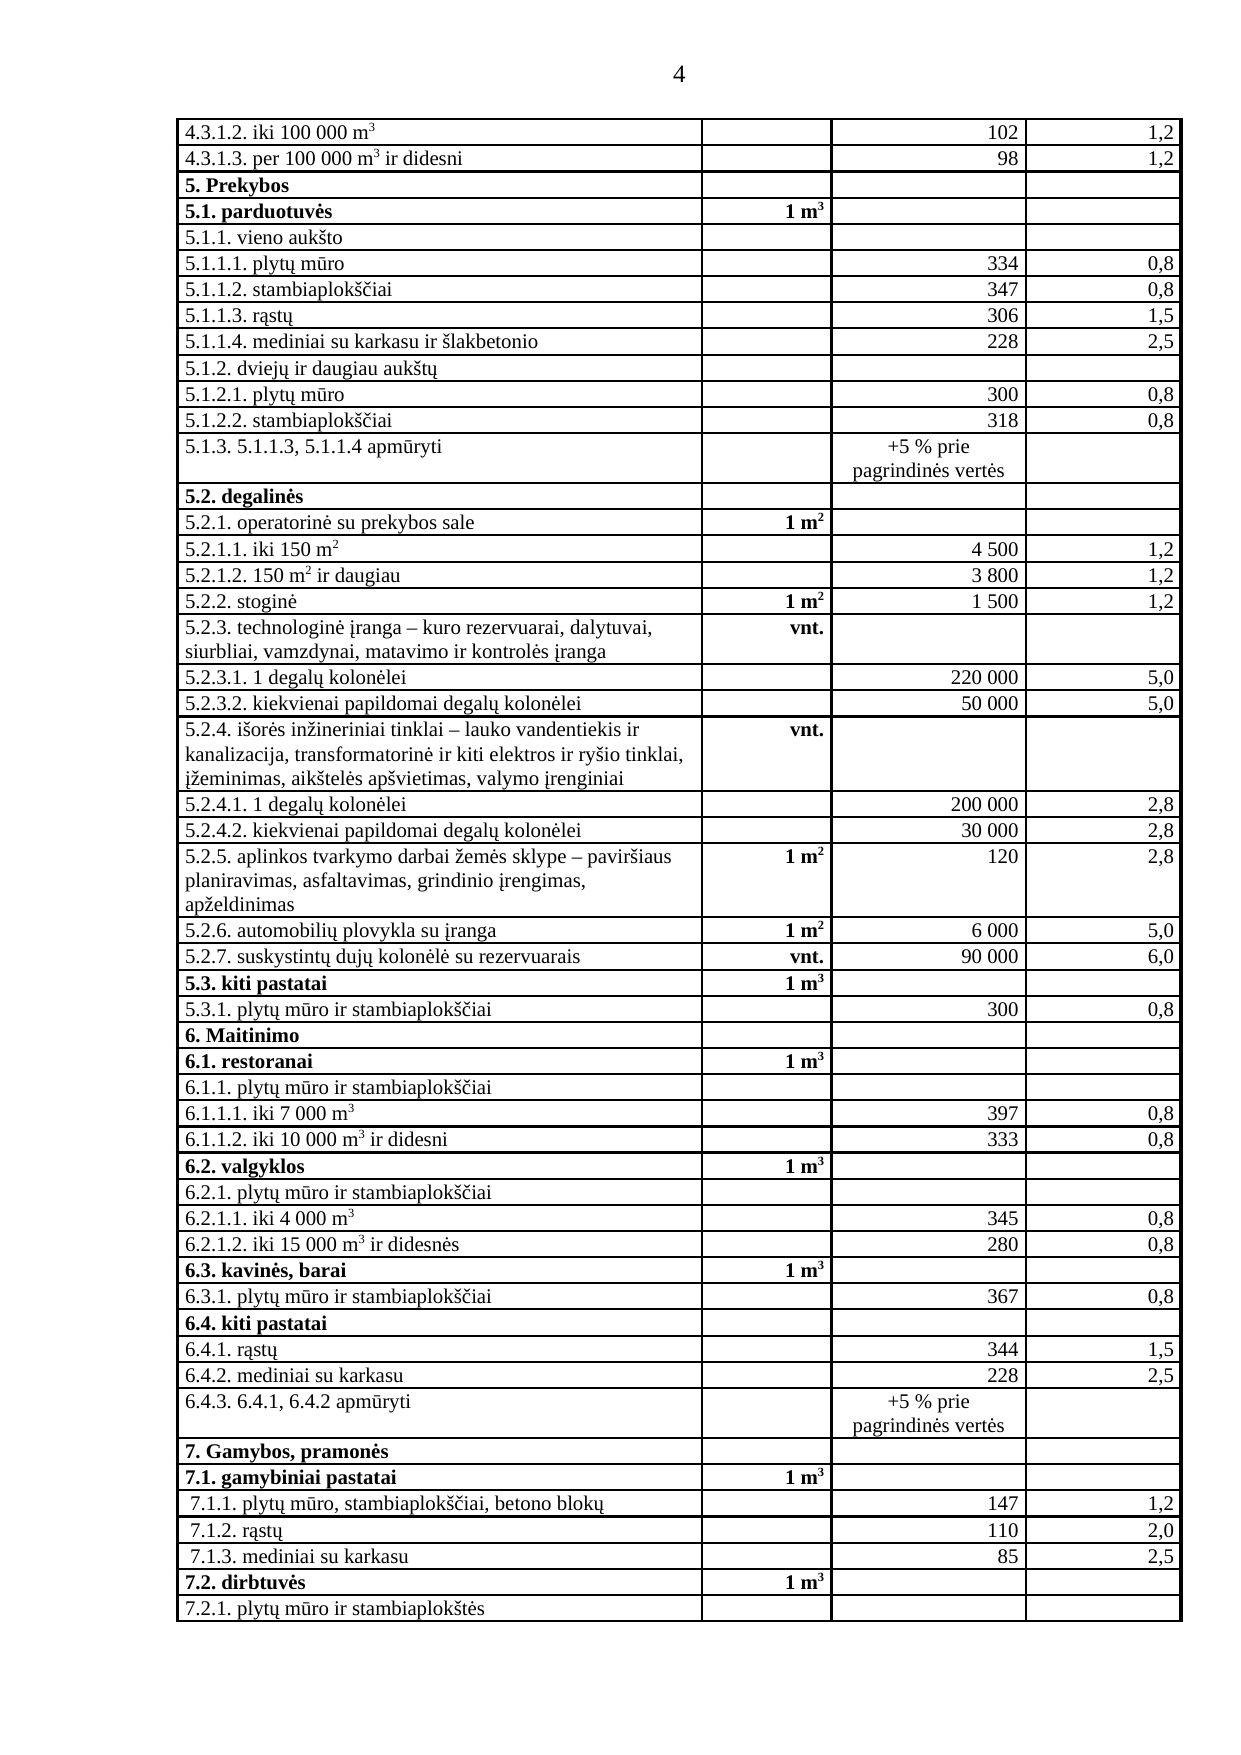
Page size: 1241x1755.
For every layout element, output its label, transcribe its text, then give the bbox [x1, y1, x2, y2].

table_cell [703, 1363, 830, 1387]
table_cell 6.4. kiti pastatai [179, 1310, 701, 1334]
table_cell [703, 1544, 830, 1568]
table_cell 1 m2 [703, 510, 830, 534]
table_cell [703, 665, 830, 689]
table_cell [703, 356, 830, 379]
table_cell 1 m3 [703, 971, 830, 994]
table_cell [1027, 1023, 1179, 1047]
table_cell [703, 225, 830, 249]
table_cell 5.2.6. automobilių plovykla su įranga [179, 918, 701, 942]
table_cell 7.1.2. rąstų [179, 1518, 701, 1542]
table_cell 5.1.1.3. rąstų [179, 303, 701, 327]
table_cell [703, 408, 830, 432]
table_cell 306 [833, 303, 1025, 327]
table_cell [703, 691, 830, 715]
table_cell 5.3.1. plytų mūro ir stambiaplokščiai [179, 997, 701, 1021]
table_cell [1027, 356, 1179, 379]
table_cell 5.1.1.1. plytų mūro [179, 251, 701, 275]
table_cell [833, 1154, 1025, 1178]
table_cell 5.1.2.2. stambiaplokščiai [179, 408, 701, 432]
table_cell [1027, 173, 1179, 197]
table_cell [1027, 1258, 1179, 1282]
table_cell 5.3. kiti pastatai [179, 971, 701, 994]
table_cell [1027, 510, 1179, 534]
table_cell [833, 1310, 1025, 1334]
table_cell [1027, 1465, 1179, 1489]
table_cell 367 [833, 1284, 1025, 1308]
table_cell [833, 1596, 1025, 1620]
table_cell 5.2.7. suskystintų dujų kolonėlė su rezervuarais [179, 944, 701, 968]
table_cell [1027, 718, 1179, 789]
table_cell 228 [833, 1363, 1025, 1387]
table_cell 0,8 [1027, 408, 1179, 432]
table_cell 6.3. kavinės, barai [179, 1258, 701, 1282]
table_cell 7.2. dirbtuvės [179, 1570, 701, 1594]
table_cell [703, 173, 830, 197]
table_cell 6.2. valgyklos [179, 1154, 701, 1178]
table_cell 5.2.3.1. 1 degalų kolonėlei [179, 665, 701, 689]
table_cell 5.1.2.1. plytų mūro [179, 382, 701, 406]
table_cell [703, 1389, 830, 1437]
table_cell 2,8 [1027, 792, 1179, 816]
table_cell [833, 1465, 1025, 1489]
table_cell [703, 1337, 830, 1361]
table_cell 7. Gamybos, pramonės [179, 1439, 701, 1463]
table_cell [1027, 1570, 1179, 1594]
table_cell +5 % prie pagrindinės vertės [833, 434, 1025, 482]
table_cell 1 500 [833, 589, 1025, 613]
table_cell 1 m3 [703, 1465, 830, 1489]
table_cell 102 [833, 120, 1025, 144]
table_cell 6.4.3. 6.4.1, 6.4.2 apmūryti [179, 1389, 701, 1437]
table_cell 1 m2 [703, 918, 830, 942]
table_cell 147 [833, 1491, 1025, 1515]
table_cell vnt. [703, 615, 830, 663]
table_cell 5,0 [1027, 665, 1179, 689]
table_cell 334 [833, 251, 1025, 275]
table_cell 5.1. parduotuvės [179, 199, 701, 223]
table_cell 5.2.2. stoginė [179, 589, 701, 613]
table_cell 1,5 [1027, 303, 1179, 327]
table_cell [703, 277, 830, 301]
table_cell 5.2.5. aplinkos tvarkymo darbai žemės sklype – paviršiaus planiravimas, asfaltavimas, grindinio įrengimas, apželdinimas [179, 844, 701, 916]
table_cell 5,0 [1027, 918, 1179, 942]
table_cell [833, 718, 1025, 789]
table_cell [703, 818, 830, 842]
table_cell 5.1.1. vieno aukšto [179, 225, 701, 249]
table_cell 397 [833, 1101, 1025, 1125]
table_cell 98 [833, 146, 1025, 170]
table_cell [703, 1491, 830, 1515]
table_cell 6.1.1.1. iki 7 000 m3 [179, 1101, 701, 1125]
table_cell [703, 484, 830, 508]
table_cell [833, 484, 1025, 508]
table_cell [1027, 1049, 1179, 1073]
table_cell [703, 1180, 830, 1204]
table_cell 1 m3 [703, 1570, 830, 1594]
table_cell 5.1.2. dviejų ir daugiau aukštų [179, 356, 701, 379]
table_cell [703, 146, 830, 170]
table_cell 1,2 [1027, 1491, 1179, 1515]
table_cell 220 000 [833, 665, 1025, 689]
table_cell [703, 120, 830, 144]
table_cell [1027, 199, 1179, 223]
table_cell [833, 356, 1025, 379]
table_cell [1027, 1154, 1179, 1178]
table_cell 110 [833, 1518, 1025, 1542]
table_cell 2,0 [1027, 1518, 1179, 1542]
table_cell [833, 510, 1025, 534]
table_cell 5.2.3.2. kiekvienai papildomai degalų kolonėlei [179, 691, 701, 715]
table_cell [833, 1075, 1025, 1099]
table_cell [833, 1439, 1025, 1463]
table_cell 6.3.1. plytų mūro ir stambiaplokščiai [179, 1284, 701, 1308]
table_cell [703, 1128, 830, 1151]
table_cell [703, 1101, 830, 1125]
table_cell 5.2.4.2. kiekvienai papildomai degalų kolonėlei [179, 818, 701, 842]
table_cell 1,2 [1027, 146, 1179, 170]
table_cell 300 [833, 382, 1025, 406]
table_cell [703, 303, 830, 327]
table_cell 300 [833, 997, 1025, 1021]
table_cell 2,8 [1027, 818, 1179, 842]
table_cell [703, 1284, 830, 1308]
table_cell [1027, 1310, 1179, 1334]
table_cell [703, 382, 830, 406]
table_cell 318 [833, 408, 1025, 432]
table_cell 85 [833, 1544, 1025, 1568]
table_cell 5.2.4.1. 1 degalų kolonėlei [179, 792, 701, 816]
table_cell 333 [833, 1128, 1025, 1151]
table_cell 0,8 [1027, 1128, 1179, 1151]
table_cell 3 800 [833, 563, 1025, 587]
table_cell [703, 792, 830, 816]
table_cell [1027, 225, 1179, 249]
table_cell 5.1.3. 5.1.1.3, 5.1.1.4 apmūryti [179, 434, 701, 482]
table_cell [703, 434, 830, 482]
table_cell 6.4.2. mediniai su karkasu [179, 1363, 701, 1387]
table_cell 0,8 [1027, 1232, 1179, 1256]
table_cell 1,2 [1027, 589, 1179, 613]
table_cell 1,5 [1027, 1337, 1179, 1361]
table_cell 4.3.1.2. iki 100 000 m3 [179, 120, 701, 144]
table_cell 6.2.1.1. iki 4 000 m3 [179, 1206, 701, 1230]
table_cell 1,2 [1027, 563, 1179, 587]
table_cell 1 m3 [703, 199, 830, 223]
table_cell 344 [833, 1337, 1025, 1361]
table_cell 7.1. gamybiniai pastatai [179, 1465, 701, 1489]
table_cell 345 [833, 1206, 1025, 1230]
table_cell [703, 1232, 830, 1256]
table_cell 0,8 [1027, 277, 1179, 301]
table_cell [833, 1023, 1025, 1047]
table_cell 1 m3 [703, 1258, 830, 1282]
table_cell 6,0 [1027, 944, 1179, 968]
table_cell 2,5 [1027, 1544, 1179, 1568]
table_cell 5.2.1. operatorinė su prekybos sale [179, 510, 701, 534]
table_cell [703, 1518, 830, 1542]
table_cell vnt. [703, 944, 830, 968]
table_cell 0,8 [1027, 251, 1179, 275]
table_cell [1027, 434, 1179, 482]
table_cell 1 m2 [703, 844, 830, 916]
table_cell [703, 1206, 830, 1230]
table_cell 4 500 [833, 536, 1025, 561]
table_cell 1 m3 [703, 1049, 830, 1073]
table_cell [1027, 1389, 1179, 1437]
table_cell 5.1.1.2. stambiaplokščiai [179, 277, 701, 301]
table_cell 6. Maitinimo [179, 1023, 701, 1047]
table_cell 6.1.1. plytų mūro ir stambiaplokščiai [179, 1075, 701, 1099]
table_cell 5.2.1.1. iki 150 m2 [179, 536, 701, 561]
table_cell 30 000 [833, 818, 1025, 842]
table_cell [703, 1439, 830, 1463]
table_cell [1027, 1075, 1179, 1099]
table_cell [833, 1258, 1025, 1282]
table_cell 1 m3 [703, 1154, 830, 1178]
table_cell 228 [833, 329, 1025, 353]
table_cell 2,8 [1027, 844, 1179, 916]
table_cell 6.1. restoranai [179, 1049, 701, 1073]
table_cell 0,8 [1027, 1206, 1179, 1230]
table_cell 6.2.1. plytų mūro ir stambiaplokščiai [179, 1180, 701, 1204]
table_cell 5.1.1.4. mediniai su karkasu ir šlakbetonio [179, 329, 701, 353]
table_cell [1027, 615, 1179, 663]
table_cell 5.2.1.2. 150 m2 ir daugiau [179, 563, 701, 587]
table_cell [833, 199, 1025, 223]
table_cell [833, 1049, 1025, 1073]
table_cell 5.2. degalinės [179, 484, 701, 508]
table_cell 0,8 [1027, 1284, 1179, 1308]
table_cell +5 % prie pagrindinės vertės [833, 1389, 1025, 1437]
table_cell [703, 1075, 830, 1099]
table_cell [703, 997, 830, 1021]
table_cell 4.3.1.3. per 100 000 m3 ir didesni [179, 146, 701, 170]
table_cell 6.1.1.2. iki 10 000 m3 ir didesni [179, 1128, 701, 1151]
table_cell 50 000 [833, 691, 1025, 715]
table_cell 1 m2 [703, 589, 830, 613]
table_cell [833, 225, 1025, 249]
table_cell 1,2 [1027, 120, 1179, 144]
table_cell [1027, 1439, 1179, 1463]
table_cell [703, 1310, 830, 1334]
table_cell [703, 1596, 830, 1620]
table_cell vnt. [703, 718, 830, 789]
table_cell [1027, 971, 1179, 994]
table_cell 7.2.1. plytų mūro ir stambiaplokštės [179, 1596, 701, 1620]
table_cell [703, 1023, 830, 1047]
table_cell 6.2.1.2. iki 15 000 m3 ir didesnės [179, 1232, 701, 1256]
table_cell [1027, 1180, 1179, 1204]
table_cell 2,5 [1027, 329, 1179, 353]
table_cell [833, 173, 1025, 197]
table_cell 0,8 [1027, 997, 1179, 1021]
table_cell 347 [833, 277, 1025, 301]
table_cell [703, 563, 830, 587]
table_cell 7.1.3. mediniai su karkasu [179, 1544, 701, 1568]
table_cell 200 000 [833, 792, 1025, 816]
table_cell 5. Prekybos [179, 173, 701, 197]
table_cell 120 [833, 844, 1025, 916]
table_cell 0,8 [1027, 1101, 1179, 1125]
table_cell 5,0 [1027, 691, 1179, 715]
table_cell 0,8 [1027, 382, 1179, 406]
table_cell [833, 615, 1025, 663]
table_cell [703, 251, 830, 275]
table_cell 1,2 [1027, 536, 1179, 561]
table_cell 5.2.4. išorės inžineriniai tinklai – lauko vandentiekis ir kanalizacija, transformatorinė ir kiti elektros ir ryšio tinklai, įžeminimas, aikštelės apšvietimas, valymo įrenginiai [179, 718, 701, 789]
table_cell 2,5 [1027, 1363, 1179, 1387]
table_cell [703, 329, 830, 353]
table_cell 6.4.1. rąstų [179, 1337, 701, 1361]
table_cell 5.2.3. technologinė įranga – kuro rezervuarai, dalytuvai, siurbliai, vamzdynai, matavimo ir kontrolės įranga [179, 615, 701, 663]
table_cell [1027, 1596, 1179, 1620]
table_cell 7.1.1. plytų mūro, stambiaplokščiai, betono blokų [179, 1491, 701, 1515]
table_cell [1027, 484, 1179, 508]
table_cell 6 000 [833, 918, 1025, 942]
table_cell [833, 1180, 1025, 1204]
table_cell 90 000 [833, 944, 1025, 968]
table_cell [833, 1570, 1025, 1594]
table_cell 280 [833, 1232, 1025, 1256]
table_cell [703, 536, 830, 561]
table_cell [833, 971, 1025, 994]
